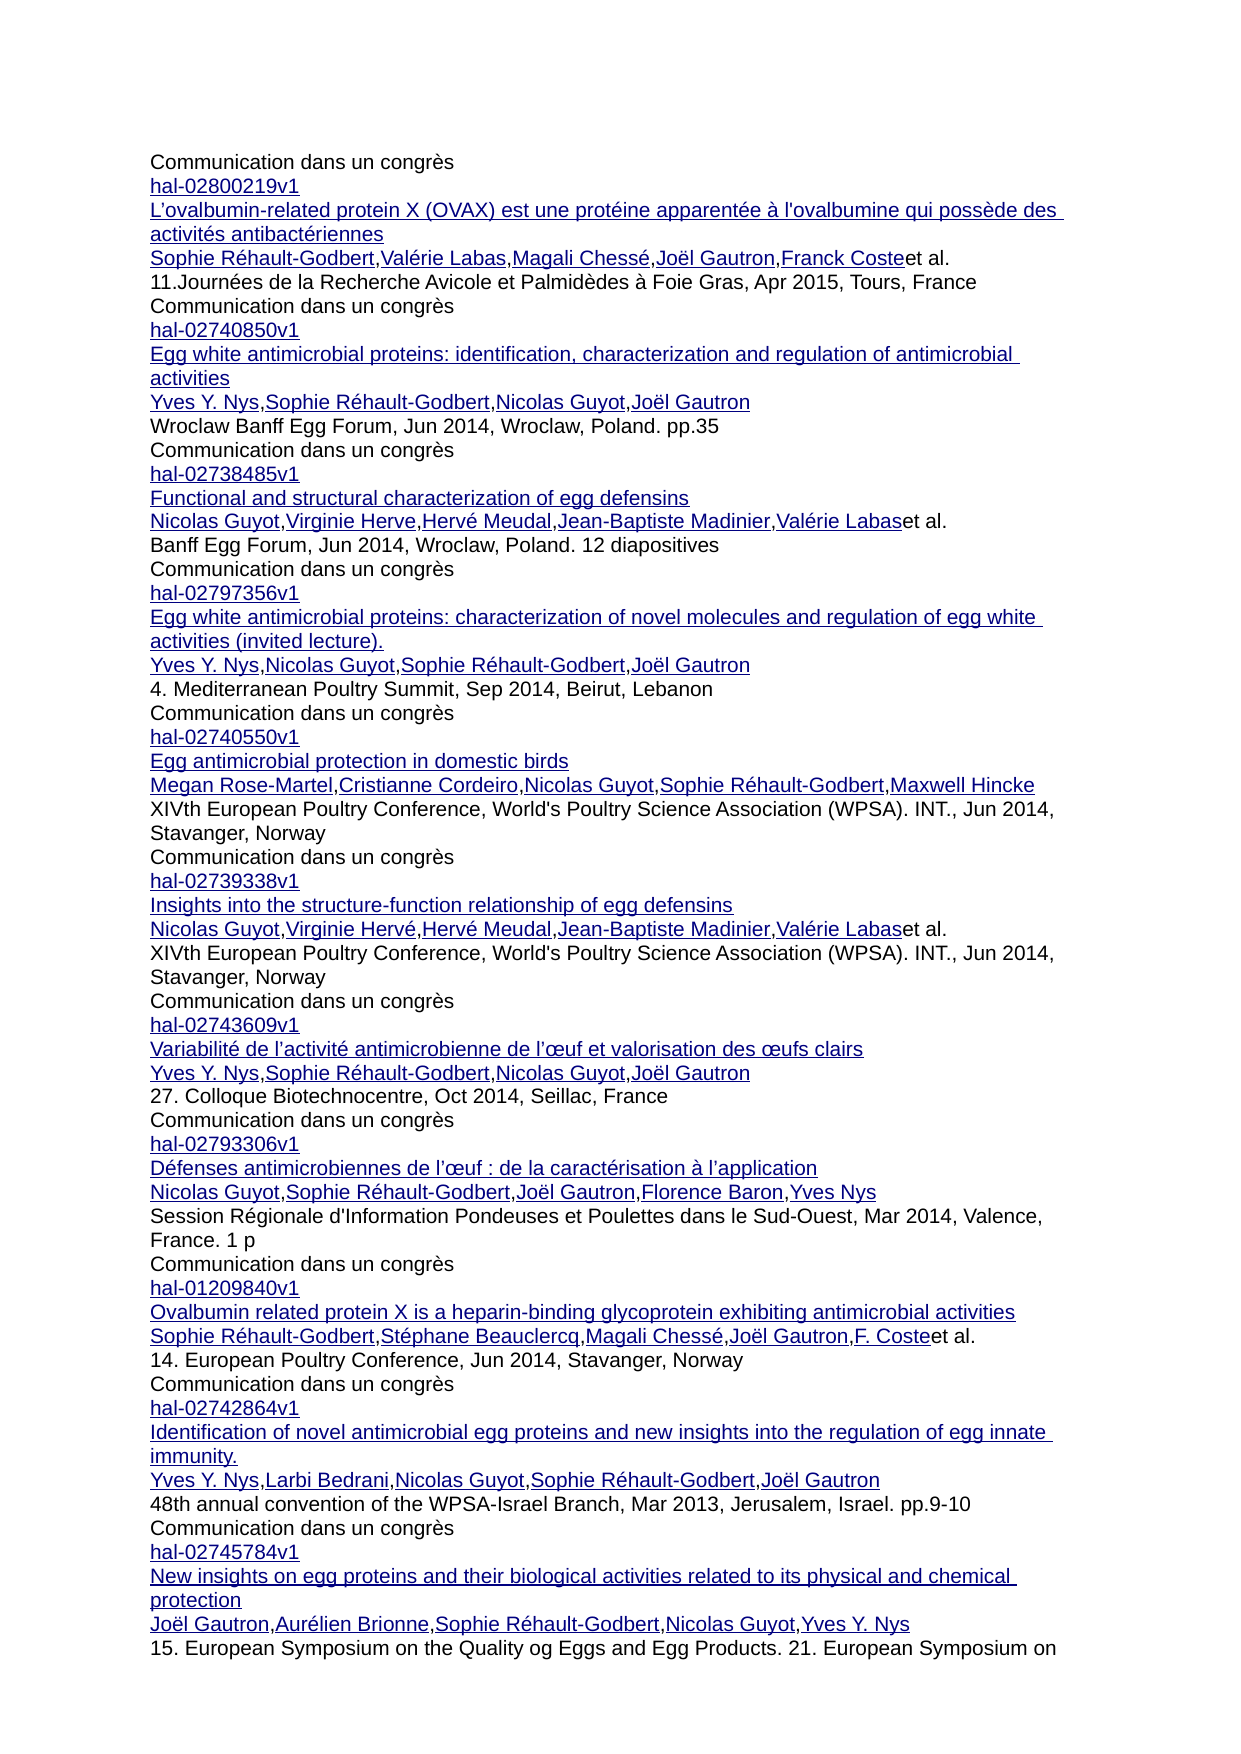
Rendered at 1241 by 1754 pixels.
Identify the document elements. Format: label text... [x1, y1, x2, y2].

table_cell Egg white antimicrobial proteins: characterization of novel molecules and regulation of egg white activities (invited lecture). Yves Y. Nys,Nicolas Guyot,Sophie Réhault-Godbert,Joël Gautron 4. Mediterranean Poultry Summit, Sep 2014, Beirut, Lebanon Communication dans un congrès hal-02740550v1 [150, 605, 1090, 749]
table_cell Variabilité de l’activité antimicrobienne de l’œuf et valorisation des œufs clairs Yves Y. Nys,Sophie Réhault-Godbert,Nicolas Guyot,Joël Gautron 27. Colloque Biotechnocentre, Oct 2014, Seillac, France Communication dans un congrès hal-02793306v1 [150, 1036, 1090, 1156]
table_cell Ovalbumin related protein X is a heparin-binding glycoprotein exhibiting antimicrobial activities Sophie Réhault-Godbert,Stéphane Beauclercq,Magali Chessé,Joël Gautron,F. Costeet al. 14. European Poultry Conference, Jun 2014, Stavanger, Norway Communication dans un congrès hal-02742864v1 [150, 1300, 1090, 1420]
table_cell Functional and structural characterization of egg defensins Nicolas Guyot,Virginie Herve,Hervé Meudal,Jean-Baptiste Madinier,Valérie Labaset al. Banff Egg Forum, Jun 2014, Wroclaw, Poland. 12 diapositives Communication dans un congrès hal-02797356v1 [150, 485, 1090, 605]
table_cell L’ovalbumin-related protein X (OVAX) est une protéine apparentée à l'ovalbumine qui possède des activités antibactériennes Sophie Réhault-Godbert,Valérie Labas,Magali Chessé,Joël Gautron,Franck Costeet al. 11.Journées de la Recherche Avicole et Palmidèdes à Foie Gras, Apr 2015, Tours, France Communication dans un congrès hal-02740850v1 [150, 198, 1090, 342]
table_cell Egg white antimicrobial proteins: identification, characterization and regulation of antimicrobial activities Yves Y. Nys,Sophie Réhault-Godbert,Nicolas Guyot,Joël Gautron Wroclaw Banff Egg Forum, Jun 2014, Wroclaw, Poland. pp.35 Communication dans un congrès hal-02738485v1 [150, 342, 1090, 485]
table_cell Défenses antimicrobiennes de l’œuf : de la caractérisation à l’application Nicolas Guyot,Sophie Réhault-Godbert,Joël Gautron,Florence Baron,Yves Nys Session Régionale d'Information Pondeuses et Poulettes dans le Sud-Ouest, Mar 2014, Valence, France. 1 p Communication dans un congrès hal-01209840v1 [150, 1156, 1090, 1300]
table_cell Identification of novel antimicrobial egg proteins and new insights into the regulation of egg innate immunity. Yves Y. Nys,Larbi Bedrani,Nicolas Guyot,Sophie Réhault-Godbert,Joël Gautron 48th annual convention of the WPSA-Israel Branch, Mar 2013, Jerusalem, Israel. pp.9-10 Communication dans un congrès hal-02745784v1 [150, 1420, 1090, 1563]
table_cell Communication dans un congrès hal-02800219v1 [150, 150, 1090, 198]
table_cell Egg antimicrobial protection in domestic birds Megan Rose-Martel,Cristianne Cordeiro,Nicolas Guyot,Sophie Réhault-Godbert,Maxwell Hincke XIVth European Poultry Conference, World's Poultry Science Association (WPSA). INT., Jun 2014, Stavanger, Norway Communication dans un congrès hal-02739338v1 [150, 749, 1090, 893]
table_cell New insights on egg proteins and their biological activities related to its physical and chemical protection Joël Gautron,Aurélien Brionne,Sophie Réhault-Godbert,Nicolas Guyot,Yves Y. Nys 15. European Symposium on the Quality og Eggs and Egg Products. 21. European Symposium on [150, 1564, 1090, 1659]
table_cell Insights into the structure-function relationship of egg defensins Nicolas Guyot,Virginie Hervé,Hervé Meudal,Jean-Baptiste Madinier,Valérie Labaset al. XIVth European Poultry Conference, World's Poultry Science Association (WPSA). INT., Jun 2014, Stavanger, Norway Communication dans un congrès hal-02743609v1 [150, 893, 1090, 1036]
